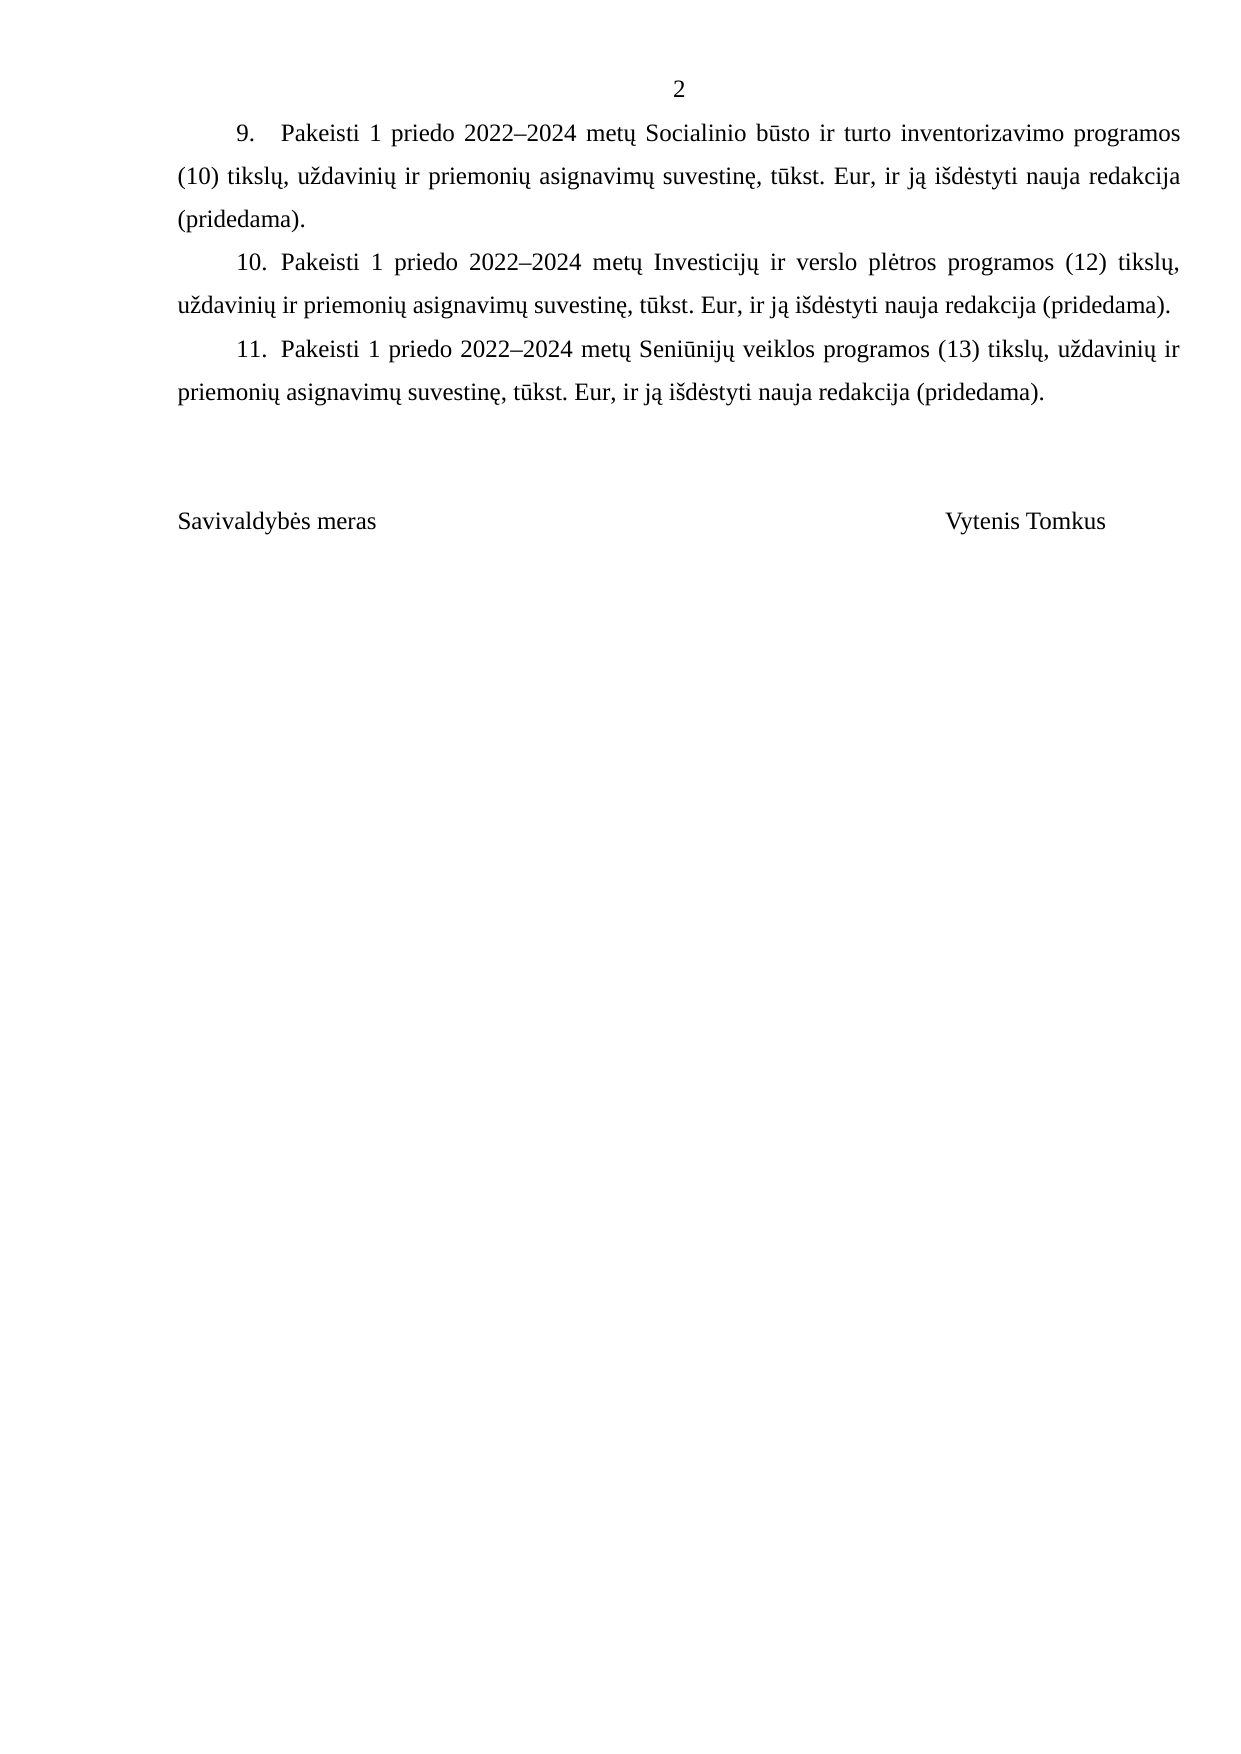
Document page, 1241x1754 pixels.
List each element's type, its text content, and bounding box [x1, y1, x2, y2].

text Savivaldybės meras Vytenis Tomkus [177, 506, 1181, 535]
text 11. Pakeisti 1 priedo 2022–2024 metų Seniūnijų veiklos programos (13) tikslų, uždavinių ir priemonių asignavimų suvestinę, tūkst. Eur, ir ją išdėstyti nauja redakcija (pridedama). [177, 334, 1181, 406]
text 9. Pakeisti 1 priedo 2022–2024 metų Socialinio būsto ir turto inventorizavimo programos (10) tikslų, uždavinių ir priemonių asignavimų suvestinę, tūkst. Eur, ir ją išdėstyti nauja redakcija (pridedama). [177, 118, 1181, 233]
text 10. Pakeisti 1 priedo 2022–2024 metų Investicijų ir verslo plėtros programos (12) tikslų, uždavinių ir priemonių asignavimų suvestinę, tūkst. Eur, ir ją išdėstyti nauja redakcija (pridedama). [177, 247, 1181, 319]
